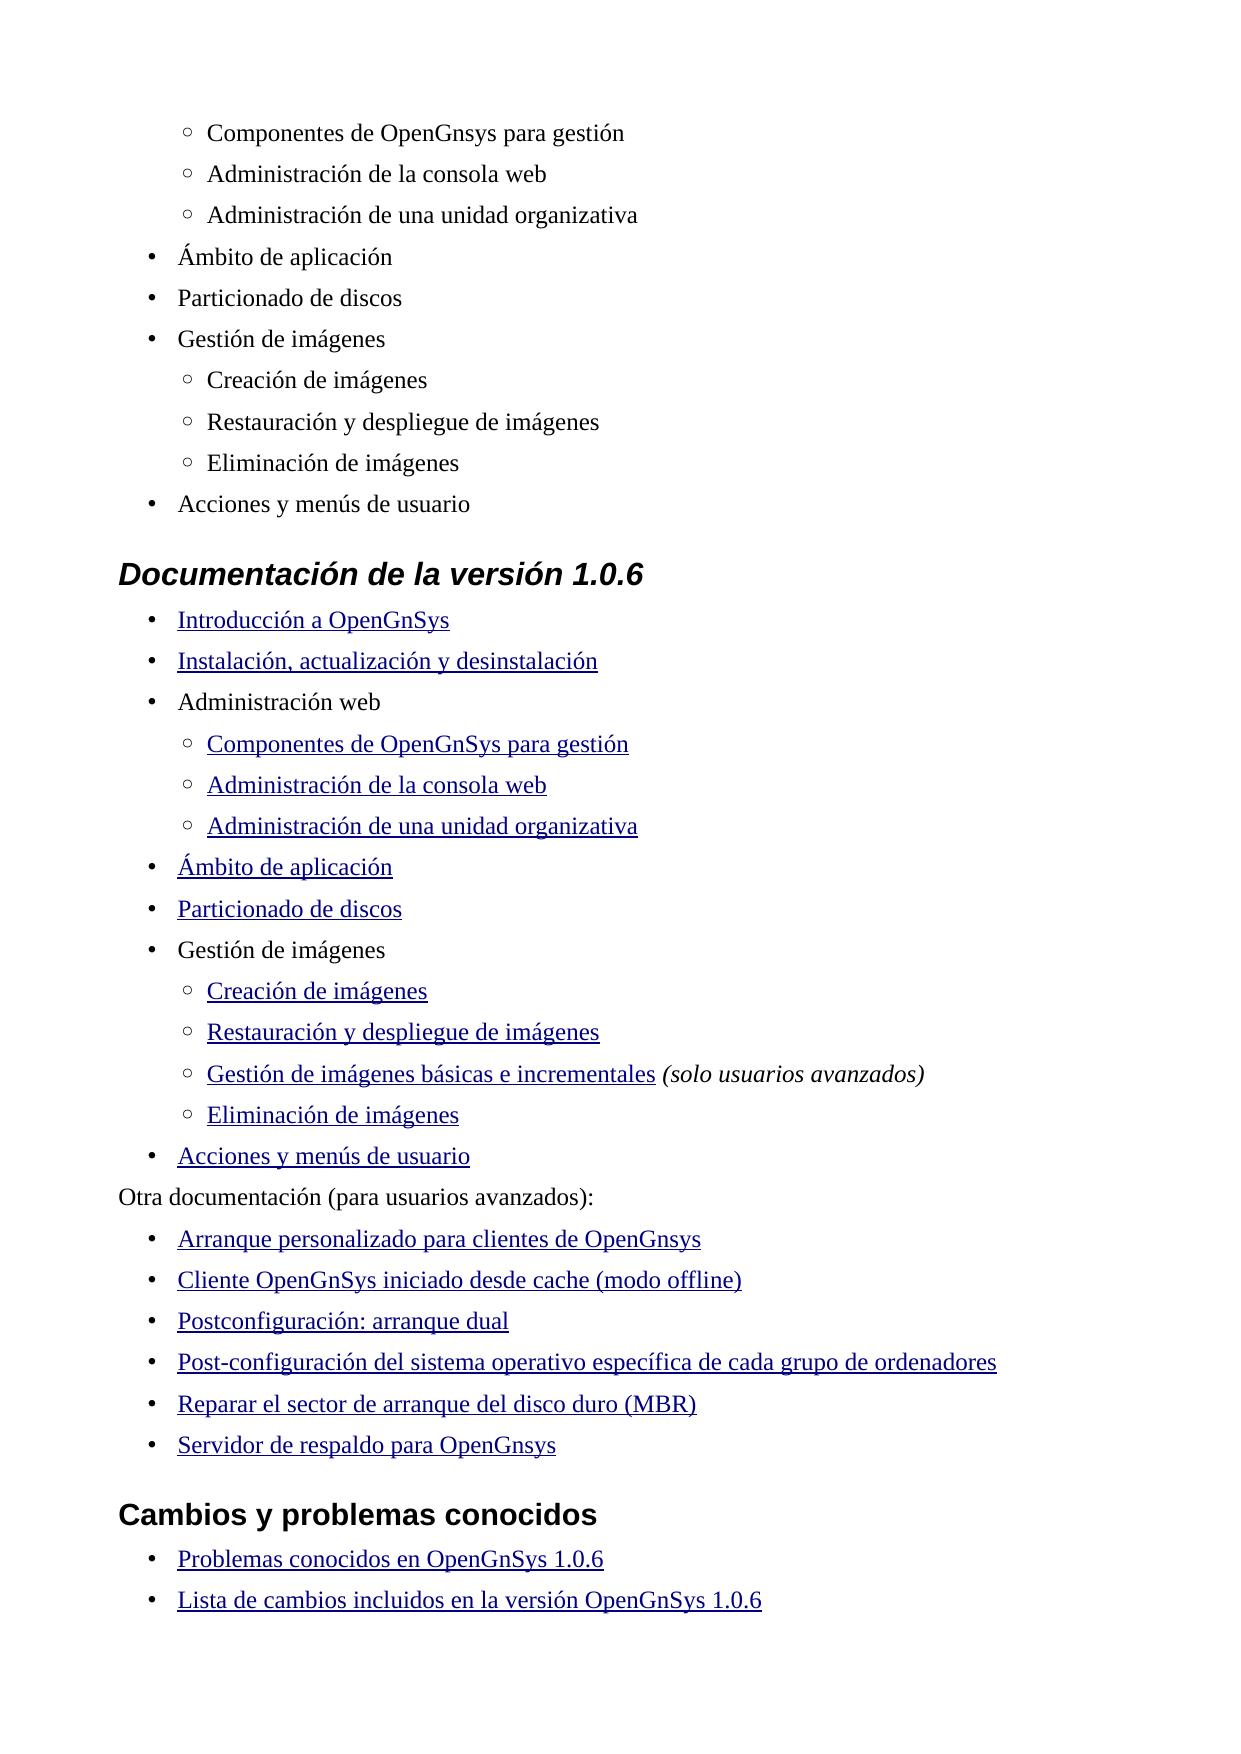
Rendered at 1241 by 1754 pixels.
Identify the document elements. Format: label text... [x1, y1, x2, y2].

list Ámbito de aplicación [148, 852, 1122, 881]
list Administración de la consola web [177, 770, 1122, 799]
list Eliminación de imágenes [177, 448, 1122, 477]
list Eliminación de imágenes [177, 1100, 1122, 1129]
list Postconfiguración: arranque dual [148, 1306, 1122, 1335]
list Servidor de respaldo para OpenGnsys [148, 1430, 1122, 1459]
list Reparar el sector de arranque del disco duro (MBR) [148, 1389, 1122, 1417]
list Administración de una unidad organizativa [177, 811, 1122, 840]
list Administración de la consola web [177, 159, 1122, 188]
list Administración de una unidad organizativa [177, 201, 1122, 229]
list Componentes de OpenGnsys para gestión [177, 118, 1122, 147]
list Particionado de discos [148, 283, 1122, 312]
list Gestión de imágenes [148, 935, 1122, 964]
subtitle Cambios y problemas conocidos [118, 1496, 1122, 1532]
list Gestión de imágenes [148, 324, 1122, 353]
list Introducción a OpenGnSys [148, 605, 1122, 634]
list Restauración y despliegue de imágenes [177, 407, 1122, 436]
list Acciones y menús de usuario [148, 489, 1122, 518]
text Otra documentación (para usuarios avanzados): [118, 1182, 1122, 1211]
list Cliente OpenGnSys iniciado desde cache (modo offline) [148, 1265, 1122, 1294]
list Acciones y menús de usuario [148, 1141, 1122, 1170]
list Administración web [148, 687, 1122, 716]
subtitle Documentación de la versión 1.0.6 [118, 556, 1122, 592]
list Componentes de OpenGnSys para gestión [177, 729, 1122, 757]
list Problemas conocidos en OpenGnSys 1.0.6 [148, 1544, 1122, 1573]
list Instalación, actualización y desinstalación [148, 646, 1122, 675]
list Lista de cambios incluidos en la versión OpenGnSys 1.0.6 [148, 1585, 1122, 1614]
list Ámbito de aplicación [148, 242, 1122, 271]
list Restauración y despliegue de imágenes [177, 1017, 1122, 1046]
list Creación de imágenes [177, 366, 1122, 394]
list Creación de imágenes [177, 976, 1122, 1005]
list Arranque personalizado para clientes de OpenGnsys [148, 1224, 1122, 1252]
list Post-configuración del sistema operativo específica de cada grupo de ordenadores [148, 1347, 1122, 1376]
list Particionado de discos [148, 894, 1122, 922]
list Gestión de imágenes básicas e incrementales (solo usuarios avanzados) [177, 1059, 1122, 1087]
